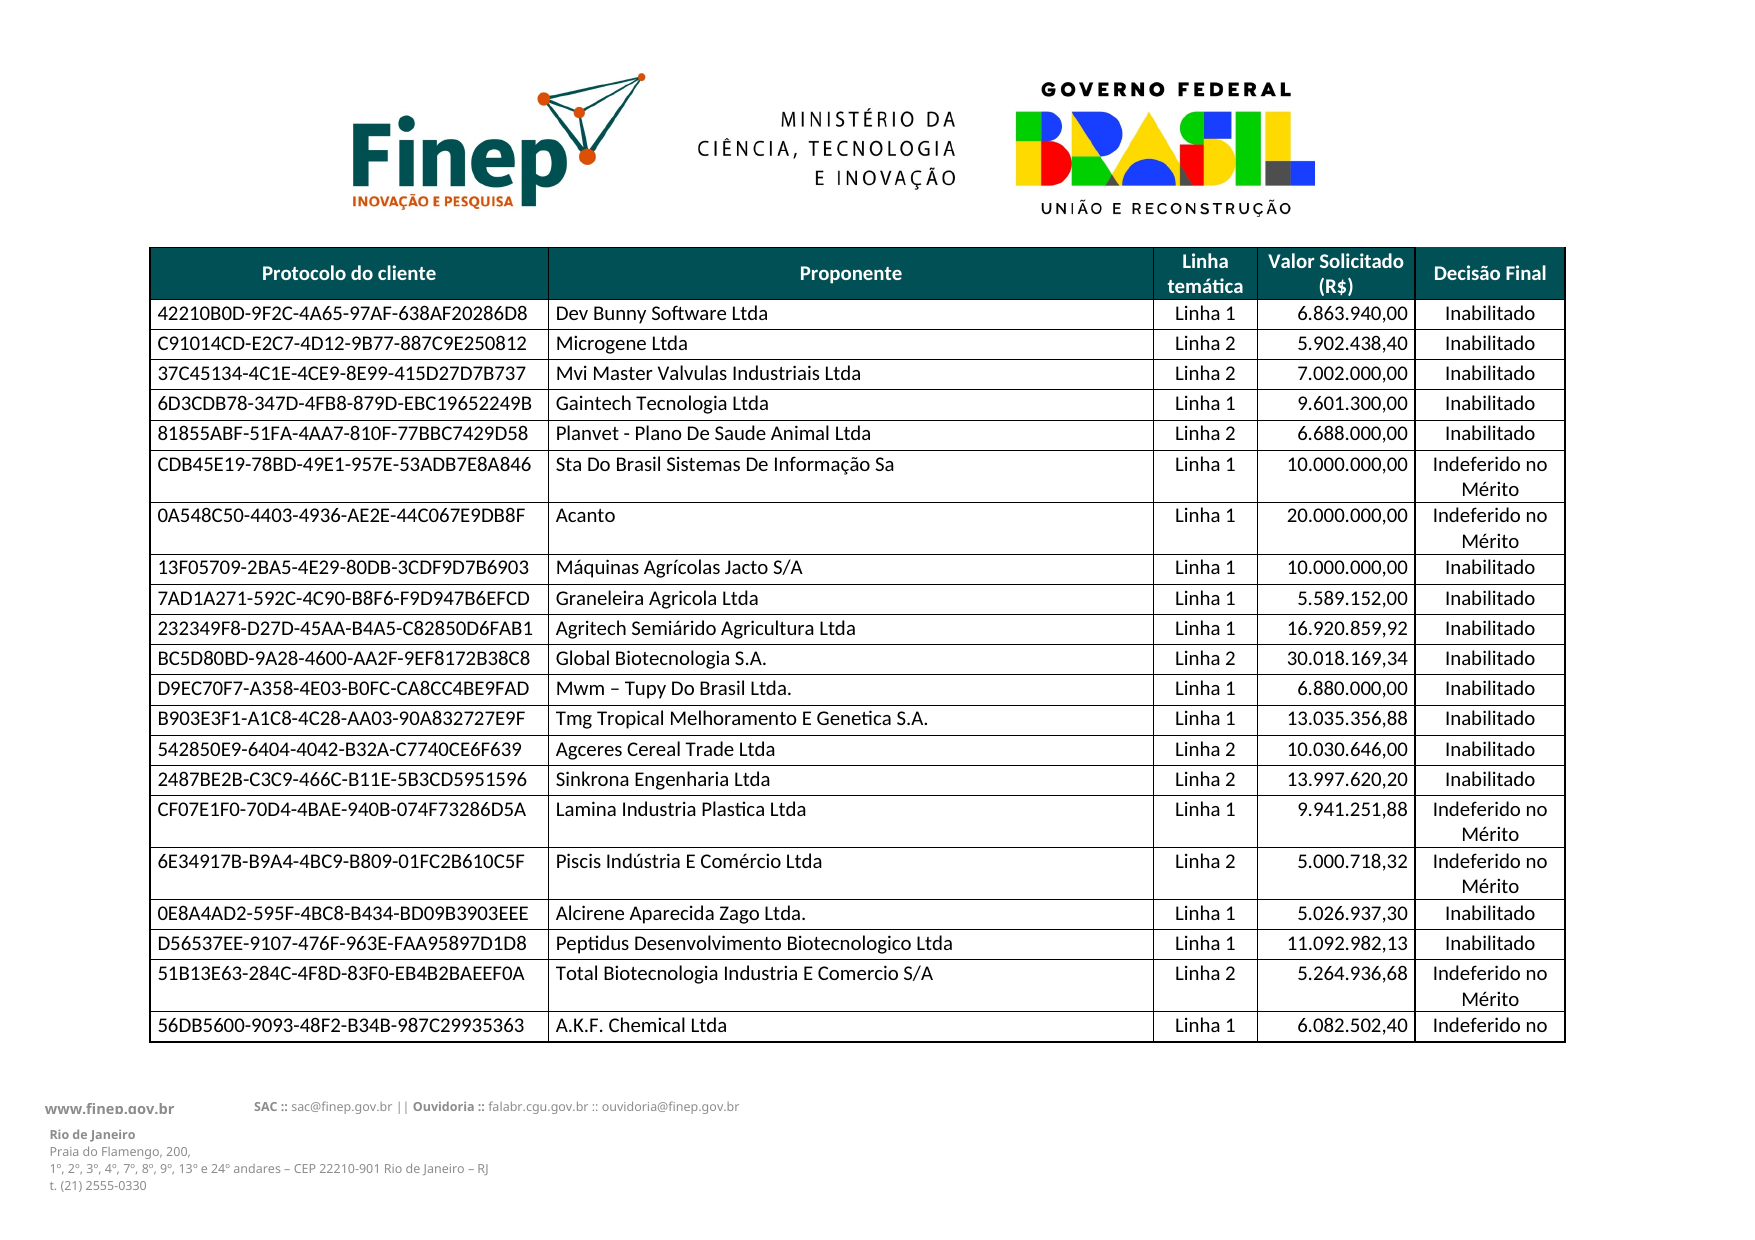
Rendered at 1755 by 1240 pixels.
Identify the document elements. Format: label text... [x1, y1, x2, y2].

table_cell Alcirene Aparecida Zago Ltda. [549, 900, 1153, 929]
table_cell 10.000.000,00 [1258, 555, 1414, 584]
table_cell Linha 1 [1154, 675, 1257, 704]
table_cell Máquinas Agrícolas Jacto S/A [549, 555, 1153, 584]
table_cell BC5D80BD-9A28-4600-AA2F-9EF8172B38C8 [151, 645, 548, 674]
table_cell Mvi Master Valvulas Industriais Ltda [549, 360, 1153, 389]
table_cell Linha 2 [1154, 645, 1257, 674]
table_cell 6.688.000,00 [1258, 421, 1414, 450]
table_cell Inabilitado [1416, 330, 1564, 359]
table_cell 37C45134-4C1E-4CE9-8E99-415D27D7B737 [151, 360, 548, 389]
table_cell Inabilitado [1416, 645, 1564, 674]
table_cell Inabilitado [1416, 390, 1564, 419]
table_cell Linha 1 [1154, 555, 1257, 584]
table_cell 7AD1A271-592C-4C90-B8F6-F9D947B6EFCD [151, 585, 548, 614]
table_cell Sta Do Brasil Sistemas De Informação Sa [549, 451, 1153, 502]
table_cell Linha 1 [1154, 390, 1257, 419]
table_cell 0A548C50-4403-4936-AE2E-44C067E9DB8F [151, 503, 548, 553]
table_cell Linha 1 [1154, 706, 1257, 735]
table_cell Indeferido no Mérito [1416, 796, 1564, 847]
table_cell D9EC70F7-A358-4E03-B0FC-CA8CC4BE9FAD [151, 675, 548, 704]
table_cell 6D3CDB78-347D-4FB8-879D-EBC19652249B [151, 390, 548, 419]
table_cell Indeferido no Mérito [1416, 451, 1564, 502]
table_cell 13.035.356,88 [1258, 706, 1414, 735]
table_cell Linha 2 [1154, 736, 1257, 765]
table_cell Linha 1 [1154, 451, 1257, 502]
table_cell B903E3F1-A1C8-4C28-AA03-90A832727E9F [151, 706, 548, 735]
table_cell 6.880.000,00 [1258, 675, 1414, 704]
table_cell 16.920.859,92 [1258, 615, 1414, 644]
table_cell Agceres Cereal Trade Ltda [549, 736, 1153, 765]
table_cell Inabilitado [1416, 555, 1564, 584]
table_cell Total Biotecnologia Industria E Comercio S/A [549, 960, 1153, 1011]
table_header Decisão Final [1416, 247, 1564, 299]
table_cell Inabilitado [1416, 360, 1564, 389]
table_cell Sinkrona Engenharia Ltda [549, 766, 1153, 795]
table_cell 9.941.251,88 [1258, 796, 1414, 847]
table_cell Inabilitado [1416, 421, 1564, 450]
table_cell Linha 2 [1154, 960, 1257, 1011]
table_cell Linha 1 [1154, 900, 1257, 929]
table_cell Inabilitado [1416, 900, 1564, 929]
table_cell 542850E9-6404-4042-B32A-C7740CE6F639 [151, 736, 548, 765]
table_cell 5.902.438,40 [1258, 330, 1414, 359]
table_cell Linha 2 [1154, 330, 1257, 359]
table_header Valor Solicitado (R$) [1258, 248, 1414, 299]
table_cell 0E8A4AD2-595F-4BC8-B434-BD09B3903EEE [151, 900, 548, 929]
table_cell Inabilitado [1416, 766, 1564, 795]
table_cell Graneleira Agricola Ltda [549, 585, 1153, 614]
table_cell Linha 1 [1154, 930, 1257, 959]
table_cell 2487BE2B-C3C9-466C-B11E-5B3CD5951596 [151, 766, 548, 795]
table_cell Peptidus Desenvolvimento Biotecnologico Ltda [549, 930, 1153, 959]
table_cell 42210B0D-9F2C-4A65-97AF-638AF20286D8 [151, 300, 548, 329]
table_cell 5.589.152,00 [1258, 585, 1414, 614]
table_cell Inabilitado [1416, 615, 1564, 644]
table_cell Lamina Industria Plastica Ltda [549, 796, 1153, 847]
table_cell Linha 2 [1154, 848, 1257, 899]
table_cell 7.002.000,00 [1258, 360, 1414, 389]
table_cell 6E34917B-B9A4-4BC9-B809-01FC2B610C5F [151, 848, 548, 899]
table_cell Inabilitado [1416, 585, 1564, 614]
table_cell Inabilitado [1416, 736, 1564, 765]
table_cell 6.082.502,40 [1258, 1012, 1414, 1041]
table_cell 6.863.940,00 [1258, 300, 1414, 329]
table_header Linha temática [1154, 248, 1257, 299]
table_cell C91014CD-E2C7-4D12-9B77-887C9E250812 [151, 330, 548, 359]
table_cell Linha 1 [1154, 585, 1257, 614]
table_cell 5.026.937,30 [1258, 900, 1414, 929]
table_cell 20.000.000,00 [1258, 503, 1414, 553]
table_cell 13F05709-2BA5-4E29-80DB-3CDF9D7B6903 [151, 555, 548, 584]
table_cell Global Biotecnologia S.A. [549, 645, 1153, 674]
table_cell Linha 2 [1154, 766, 1257, 795]
table_cell Inabilitado [1416, 675, 1564, 704]
table_cell Linha 1 [1154, 503, 1257, 553]
table_cell Linha 2 [1154, 421, 1257, 450]
table_cell Linha 1 [1154, 796, 1257, 847]
table_cell Agritech Semiárido Agricultura Ltda [549, 615, 1153, 644]
table_cell Inabilitado [1416, 930, 1564, 959]
table_cell Mwm – Tupy Do Brasil Ltda. [549, 675, 1153, 704]
table_cell 9.601.300,00 [1258, 390, 1414, 419]
table_cell Acanto [549, 503, 1153, 553]
table_cell Inabilitado [1416, 300, 1564, 329]
table_cell 11.092.982,13 [1258, 930, 1414, 959]
table_cell Planvet - Plano De Saude Animal Ltda [549, 421, 1153, 450]
table_cell 5.264.936,68 [1258, 960, 1414, 1011]
table_header Protocolo do cliente [151, 248, 548, 299]
table_cell 13.997.620,20 [1258, 766, 1414, 795]
table_cell Microgene Ltda [549, 330, 1153, 359]
table_cell 10.030.646,00 [1258, 736, 1414, 765]
table_cell 10.000.000,00 [1258, 451, 1414, 502]
table_cell 5.000.718,32 [1258, 848, 1414, 899]
table_cell Dev Bunny Software Ltda [549, 300, 1153, 329]
table_cell 56DB5600-9093-48F2-B34B-987C29935363 [151, 1012, 548, 1041]
table_cell Indeferido no Mérito [1416, 848, 1564, 899]
table_cell Inabilitado [1416, 706, 1564, 735]
table_cell 232349F8-D27D-45AA-B4A5-C82850D6FAB1 [151, 615, 548, 644]
table_cell Linha 1 [1154, 615, 1257, 644]
table_cell D56537EE-9107-476F-963E-FAA95897D1D8 [151, 930, 548, 959]
table_cell Indeferido no [1416, 1012, 1564, 1041]
table_cell 51B13E63-284C-4F8D-83F0-EB4B2BAEEF0A [151, 960, 548, 1011]
table_cell Piscis Indústria E Comércio Ltda [549, 848, 1153, 899]
table_cell Linha 2 [1154, 360, 1257, 389]
table_header Proponente [549, 248, 1153, 299]
table_cell Linha 1 [1154, 300, 1257, 329]
table_cell Indeferido no Mérito [1416, 503, 1564, 553]
table_cell 30.018.169,34 [1258, 645, 1414, 674]
table_cell Tmg Tropical Melhoramento E Genetica S.A. [549, 706, 1153, 735]
table_cell Linha 1 [1154, 1012, 1257, 1041]
table_cell A.K.F. Chemical Ltda [549, 1012, 1153, 1041]
table_cell 81855ABF-51FA-4AA7-810F-77BBC7429D58 [151, 421, 548, 450]
table_cell Indeferido no Mérito [1416, 960, 1564, 1011]
table_cell CF07E1F0-70D4-4BAE-940B-074F73286D5A [151, 796, 548, 847]
table_cell CDB45E19-78BD-49E1-957E-53ADB7E8A846 [151, 451, 548, 502]
table_cell Gaintech Tecnologia Ltda [549, 390, 1153, 419]
